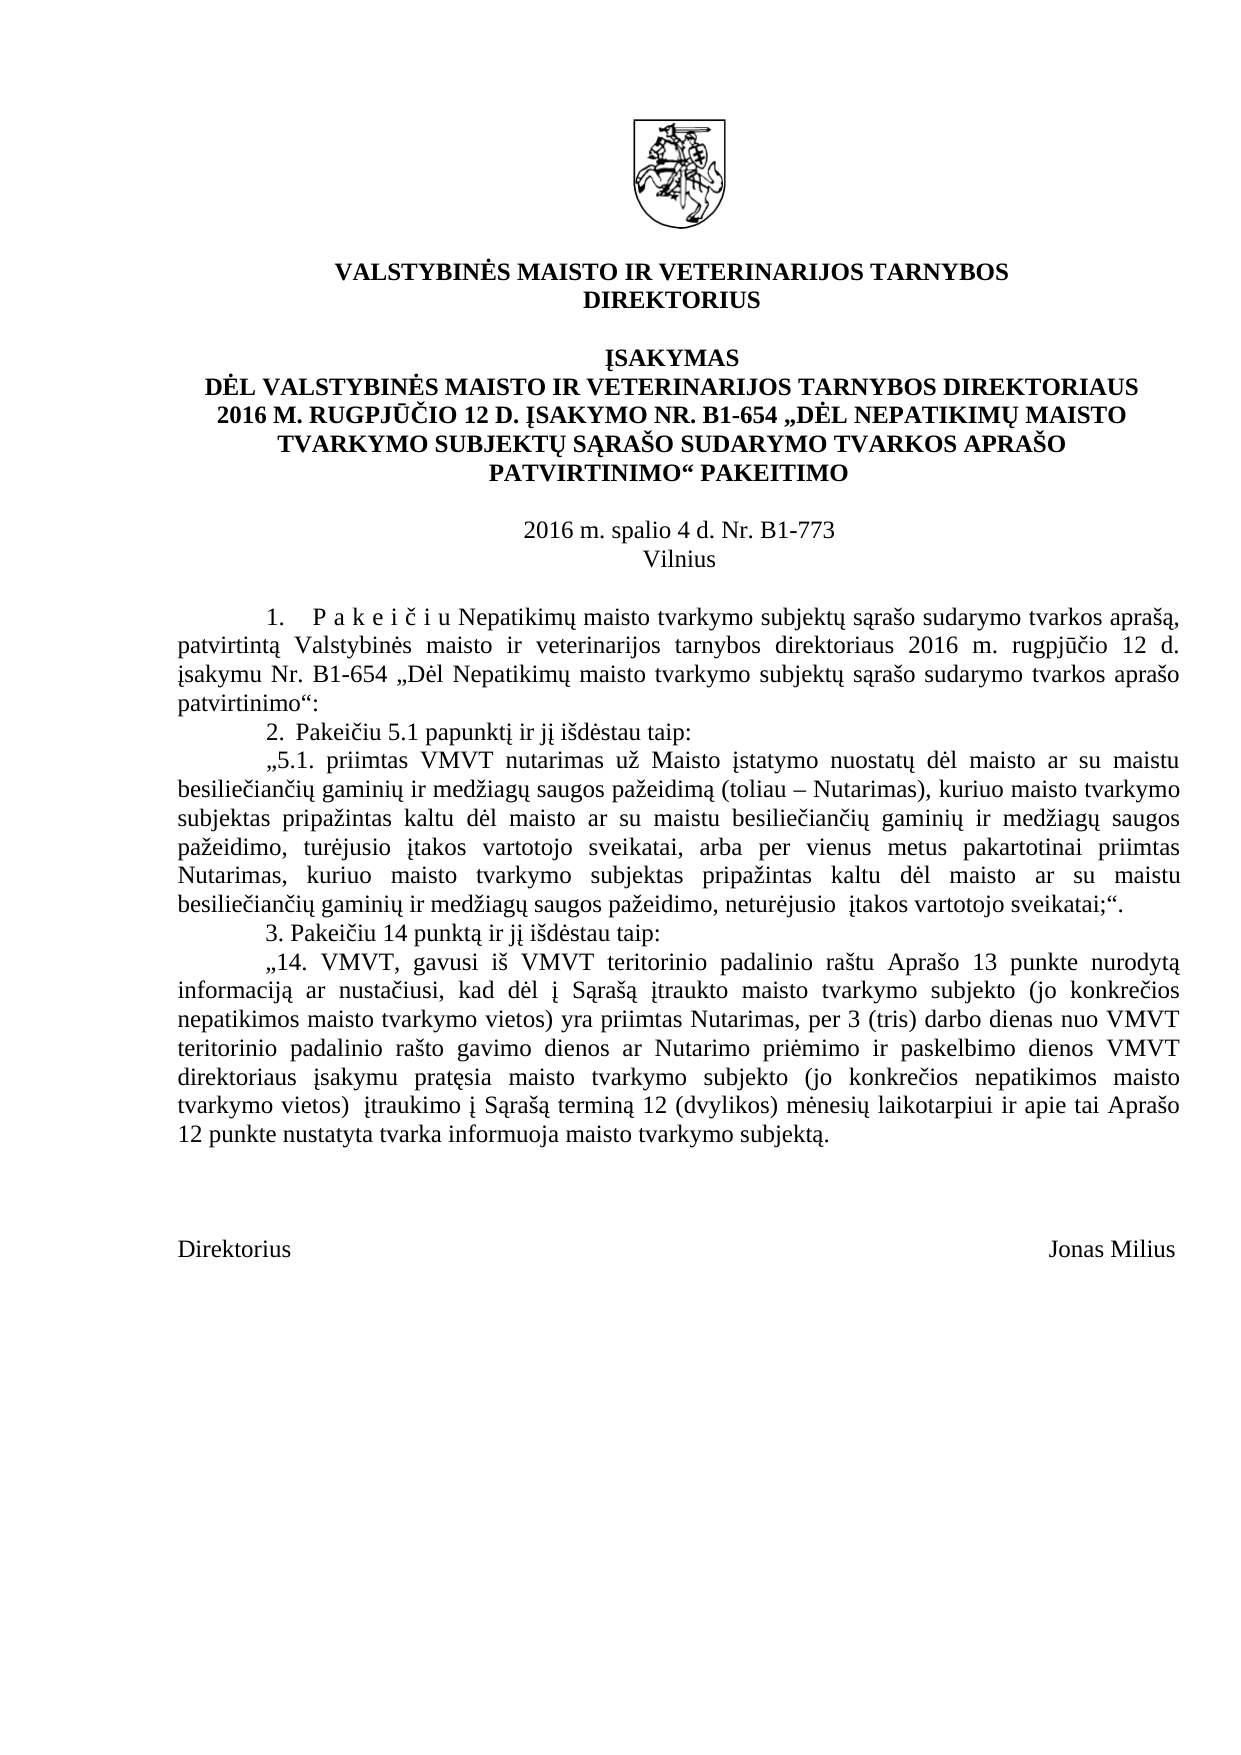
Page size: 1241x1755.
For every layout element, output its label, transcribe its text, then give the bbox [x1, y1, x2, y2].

text Vilnius [177, 544, 1181, 573]
text DIREKTORIUS [177, 286, 1166, 314]
text ĮSAKYMAS [177, 343, 1166, 372]
text 2. Pakeičiu 5.1 papunktį ir jį išdėstau taip: [266, 717, 1181, 746]
text „5.1. priimtas VMVT nutarimas už Maisto įstatymo nuostatų dėl maisto ar su maistu besiliečiančių gaminių ir medžiagų saugos pažeidimą (toliau – Nutarimas), kuriuo maisto tvarkymo subjektas pripažintas kaltu dėl maisto ar su maistu besiliečiančių gaminių ir medžiagų saugos pažeidimo, turėjusio įtakos vartotojo sveikatai, arba per vienus metus pakartotinai priimtas Nutarimas, kuriuo maisto tvarkymo subjektas pripažintas kaltu dėl maisto ar su maistu besiliečiančių gaminių ir medžiagų saugos pažeidimo, neturėjusio įtakos vartotojo sveikatai;“. [177, 746, 1181, 918]
text „14. VMVT, gavusi iš VMVT teritorinio padalinio raštu Aprašo 13 punkte nurodytą informaciją ar nustačiusi, kad dėl į Sąrašą įtraukto maisto tvarkymo subjekto (jo konkrečios nepatikimos maisto tvarkymo vietos) yra priimtas Nutarimas, per 3 (tris) darbo dienas nuo VMVT teritorinio padalinio rašto gavimo dienos ar Nutarimo priėmimo ir paskelbimo dienos VMVT direktoriaus įsakymu pratęsia maisto tvarkymo subjekto (jo konkrečios nepatikimos maisto tvarkymo vietos) įtraukimo į Sąrašą terminą 12 (dvylikos) mėnesių laikotarpiui ir apie tai Aprašo 12 punkte nustatyta tvarka informuoja maisto tvarkymo subjektą. [177, 947, 1181, 1148]
text 3. Pakeičiu 14 punktą ir jį išdėstau taip: [177, 918, 1181, 947]
text DĖL VALSTYBINĖS MAISTO IR VETERINARIJOS TARNYBOS DIREKTORIAUS 2016 M. RUGPJŪČIO 12 D. ĮSAKYMO NR. B1-654 „DĖL NEPATIKIMŲ MAISTO TVARKYMO SUBJEKTŲ SĄRAŠO SUDARYMO TVARKOS APRAŠO PATVIRTINIMO“ PAKEITIMO [177, 372, 1166, 487]
text Direktorius Jonas Milius [177, 1234, 1181, 1263]
text 1. P a k e i č i u Nepatikimų maisto tvarkymo subjektų sąrašo sudarymo tvarkos aprašą, patvirtintą Valstybinės maisto ir veterinarijos tarnybos direktoriaus 2016 m. rugpjūčio 12 d. įsakymu Nr. B1-654 „Dėl Nepatikimų maisto tvarkymo subjektų sąrašo sudarymo tvarkos aprašo patvirtinimo“: [177, 602, 1181, 717]
text 2016 m. spalio 4 d. Nr. B1-773 [177, 516, 1181, 544]
text VALSTYBINĖS MAISTO IR VETERINARIJOS TARNYBOS [177, 257, 1166, 286]
